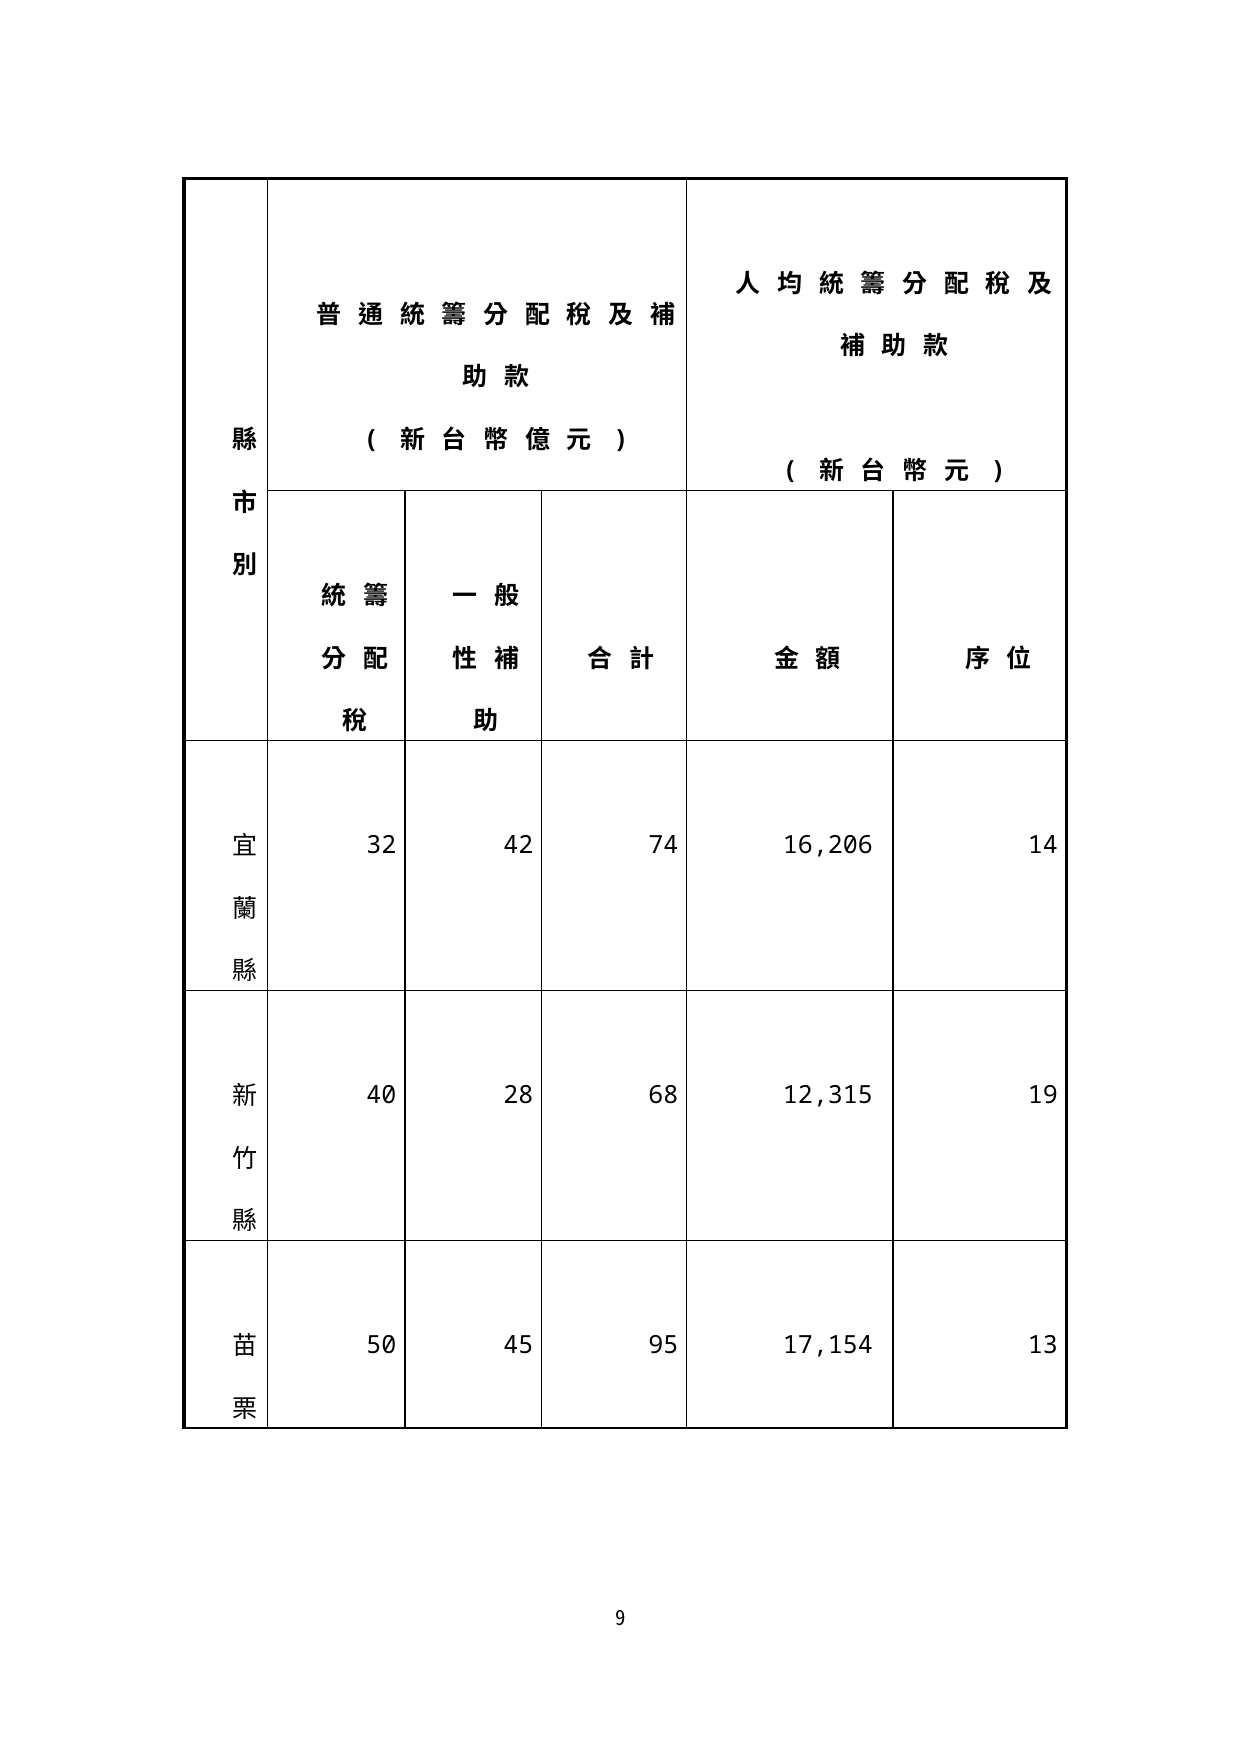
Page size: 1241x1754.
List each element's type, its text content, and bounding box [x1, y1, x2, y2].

table_cell 金額 [687, 491, 892, 740]
table_cell 40 [268, 991, 404, 1240]
table_header 縣市別 [186, 180, 267, 740]
table_cell 17,154 [687, 1241, 892, 1427]
table_cell 45 [406, 1241, 541, 1427]
table_cell 50 [268, 1241, 404, 1427]
table_cell 95 [542, 1241, 686, 1427]
table_cell 統籌分配稅 [268, 491, 404, 740]
table_cell 14 [894, 741, 1065, 990]
table_cell 28 [406, 991, 541, 1240]
table_header 普通統籌分配稅及補助款 (新台幣億元) [268, 180, 686, 489]
table_cell 合計 [542, 491, 686, 740]
table_cell 苗栗 [186, 1241, 267, 1427]
table_cell 一般性補助 [406, 491, 541, 740]
table_cell 32 [268, 741, 404, 990]
table_cell 宜蘭縣 [186, 741, 267, 990]
table_cell 42 [406, 741, 541, 990]
table_cell 新竹縣 [186, 991, 267, 1240]
table_cell 12,315 [687, 991, 892, 1240]
table_cell 19 [894, 991, 1065, 1240]
table_cell 74 [542, 741, 686, 990]
table_cell 68 [542, 991, 686, 1240]
table_cell 序位 [894, 491, 1065, 740]
table_cell 13 [894, 1241, 1065, 1427]
table_cell 16,206 [687, 741, 892, 990]
table_header 人均統籌分配稅及補助款 (新台幣元) [687, 180, 1065, 489]
